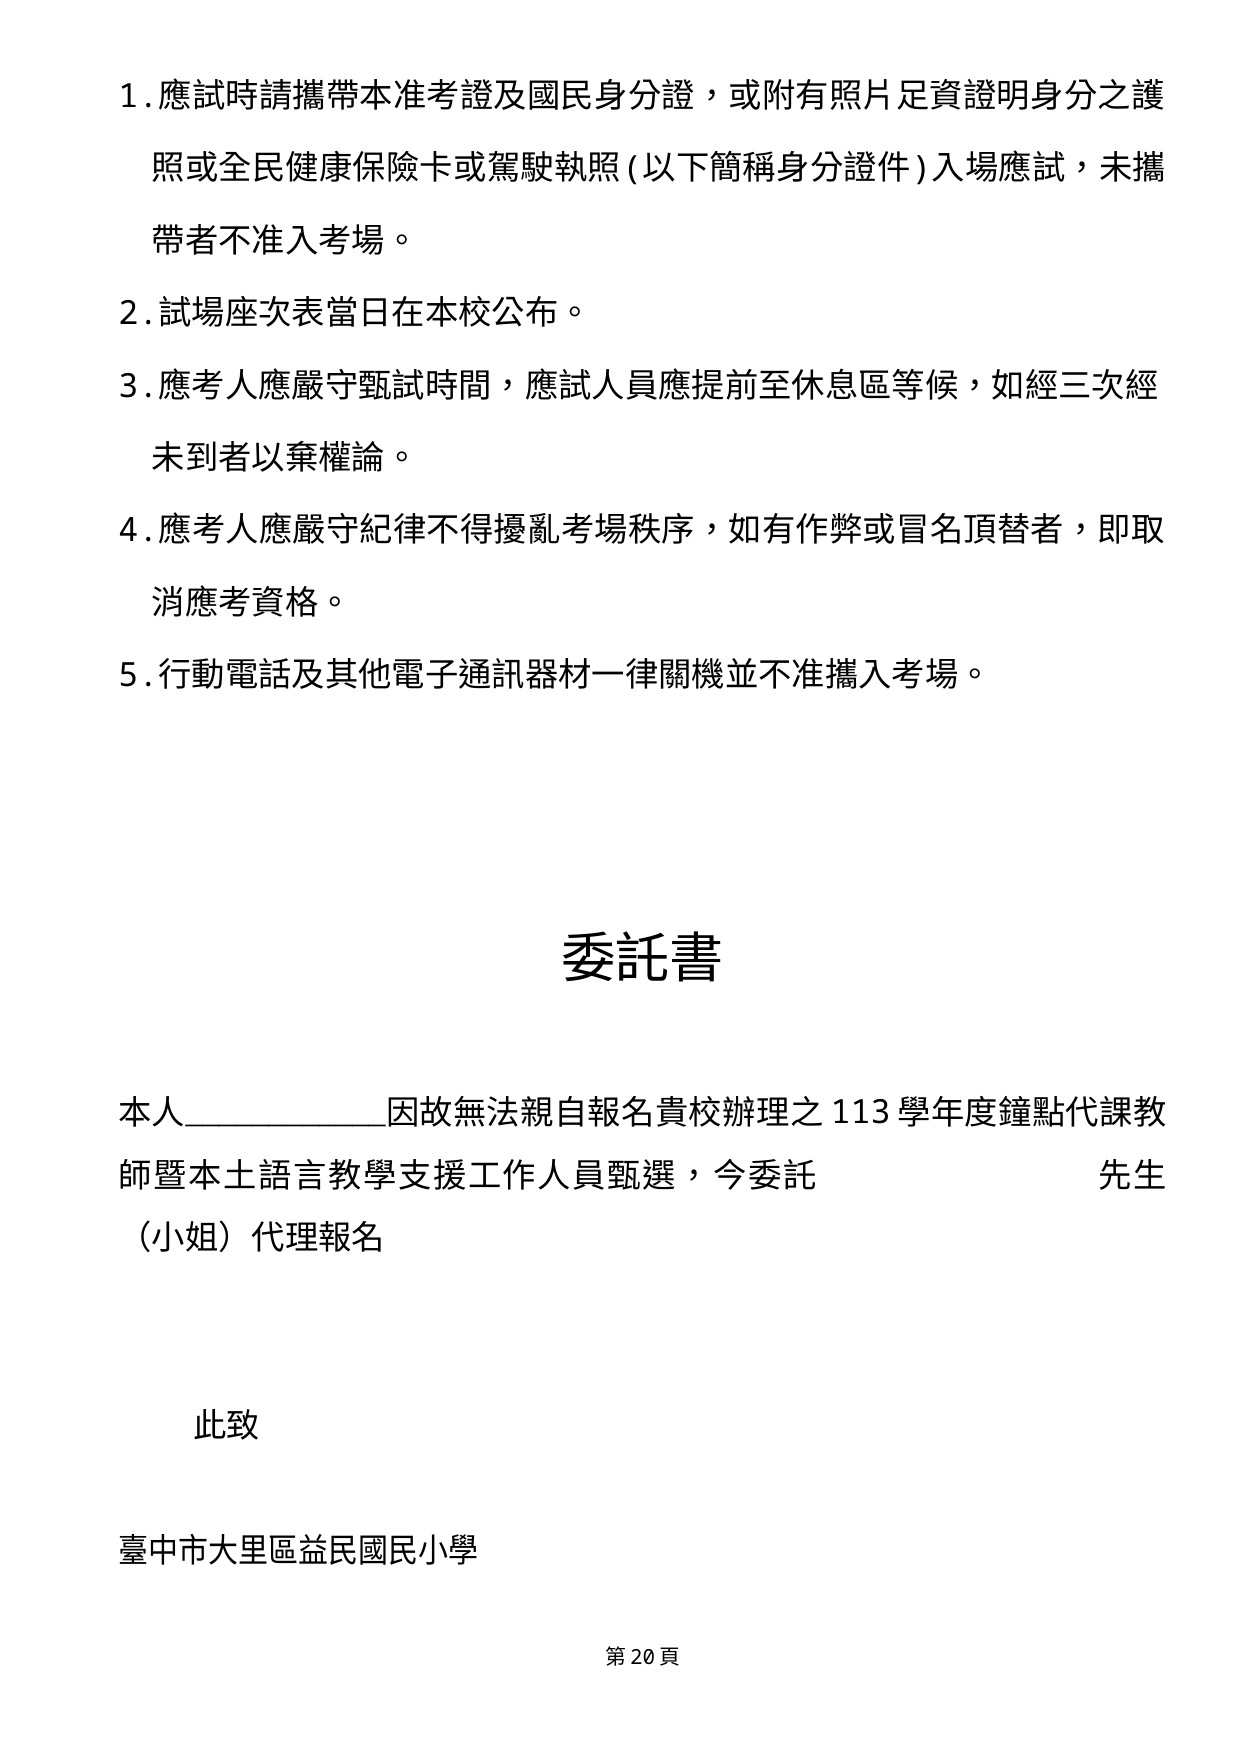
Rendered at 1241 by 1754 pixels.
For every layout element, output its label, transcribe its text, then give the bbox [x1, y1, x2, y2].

text 5.行動電話及其他電子通訊器材一律關機並不准攜入考場。 [118, 648, 1167, 696]
text 4.應考人應嚴守紀律不得擾亂考場秩序，如有作弊或冒名頂替者，即取消應考資格。 [118, 503, 1167, 624]
text 此致 [118, 1381, 1167, 1443]
text 2.試場座次表當日在本校公布。 [118, 286, 1167, 334]
text 1.應試時請攜帶本准考證及國民身分證，或附有照片足資證明身分之護照或全民健康保險卡或駕駛執照(以下簡稱身分證件)入場應試，未攜帶者不准入考場。 [118, 68, 1167, 262]
text 臺中市大里區益民國民小學 [118, 1506, 1167, 1568]
text 3.應考人應嚴守甄試時間，應試人員應提前至休息區等候，如經三次經未到者以棄權論。 [118, 358, 1167, 479]
text 委託書 [118, 881, 1167, 1006]
text 本人____________因故無法親自報名貴校辦理之113學年度鐘點代課教師暨本土語言教學支援工作人員甄選，今委託 先生（小姐）代理報名 [118, 1068, 1167, 1256]
